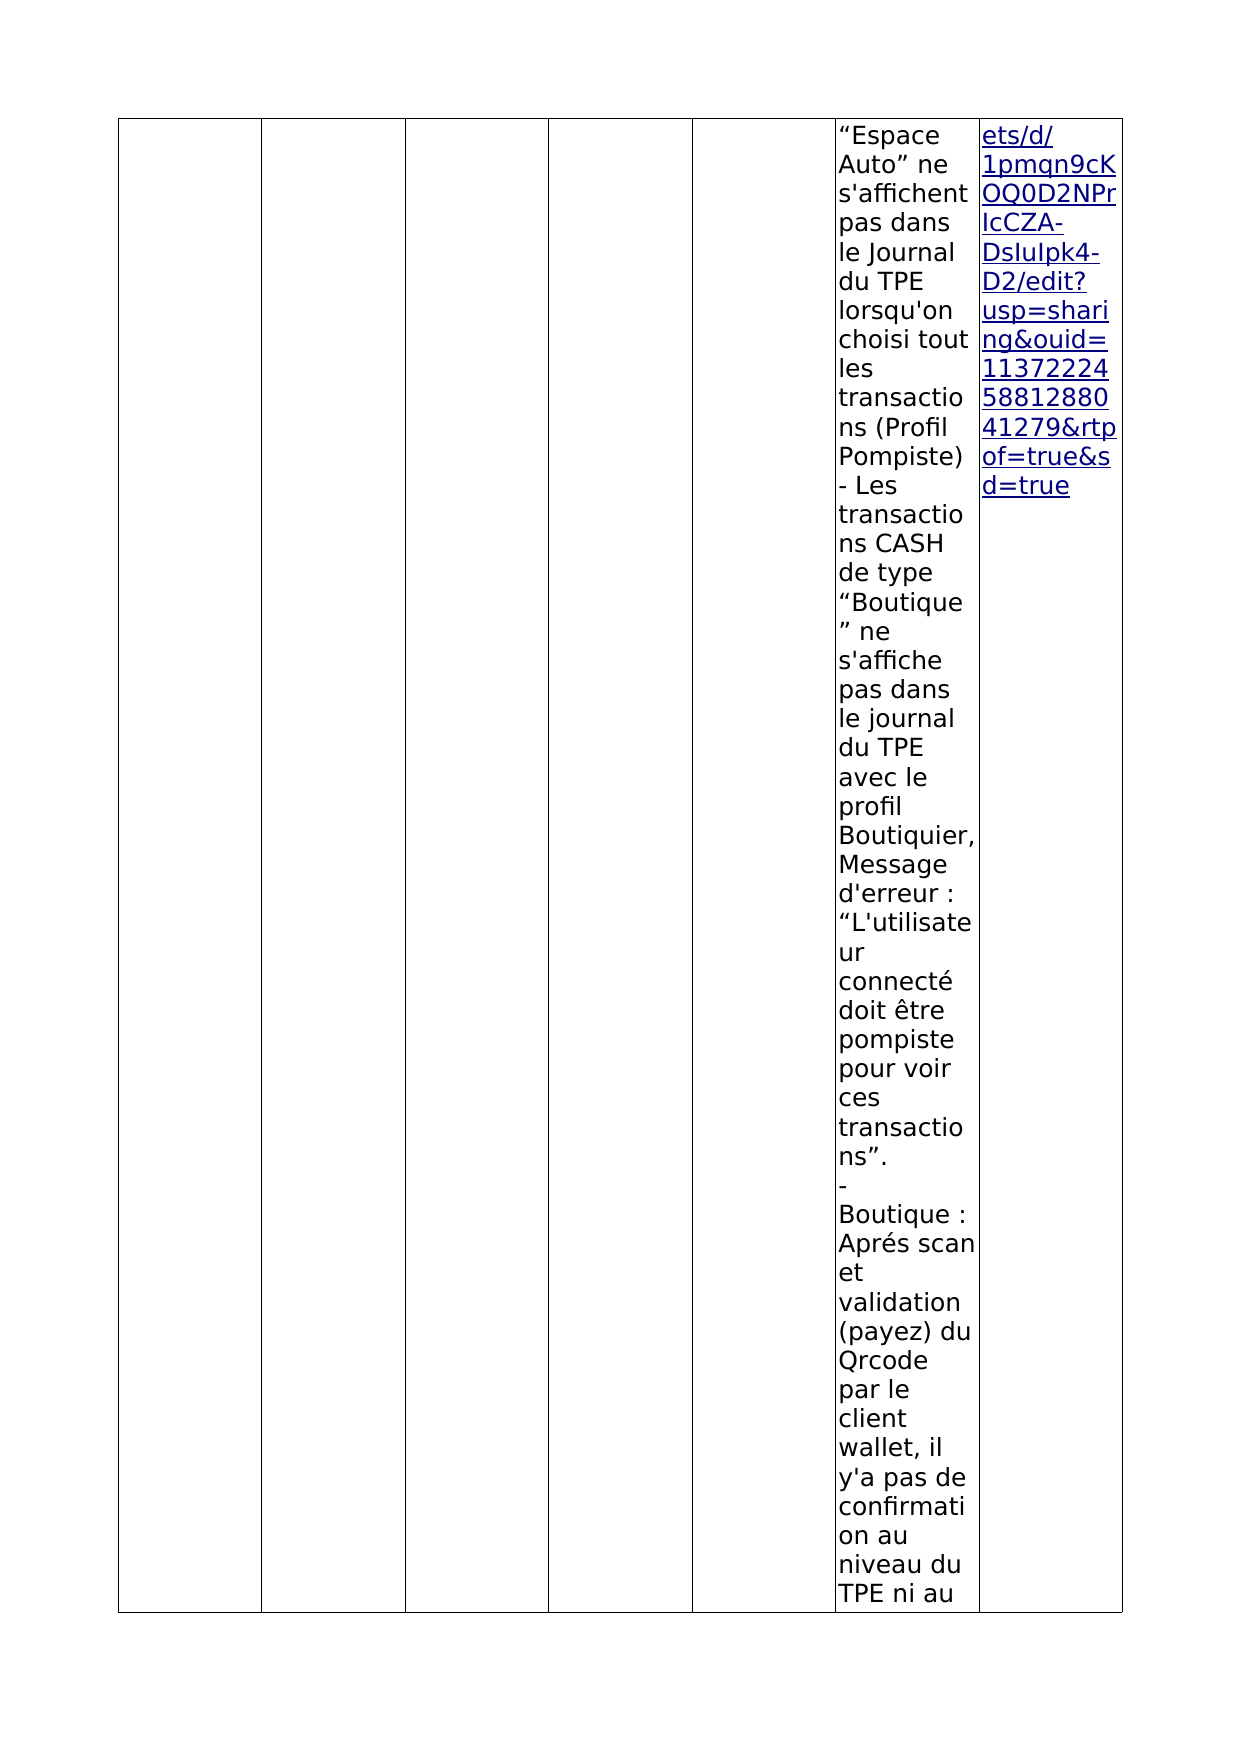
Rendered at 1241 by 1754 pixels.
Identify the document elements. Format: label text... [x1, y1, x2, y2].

table_cell ets/d/1pmqn9cKOQ0D2NPrIcCZA-DsIuIpk4-D2/edit?usp=sharing&ouid=113722245881288041279&rtpof=true&sd=true [980, 119, 1122, 1612]
table_cell [693, 119, 835, 1612]
table_cell [406, 119, 548, 1612]
table_cell [549, 119, 692, 1612]
table_cell [262, 119, 405, 1612]
table_cell [119, 119, 261, 1612]
table_cell “Espace Auto” ne s'affichent pas dans le Journal du TPE lorsqu'on choisi tout les transactions (Profil Pompiste) - Les transactions CASH de type “Boutique” ne s'affiche pas dans le journal du TPE avec le profil Boutiquier, Message d'erreur : “L'utilisateur connecté doit être pompiste pour voir ces transactions”. - Boutique : Aprés scan et validation (payez) du Qrcode par le client wallet, il y'a pas de confirmation au niveau du TPE ni au [836, 119, 979, 1612]
